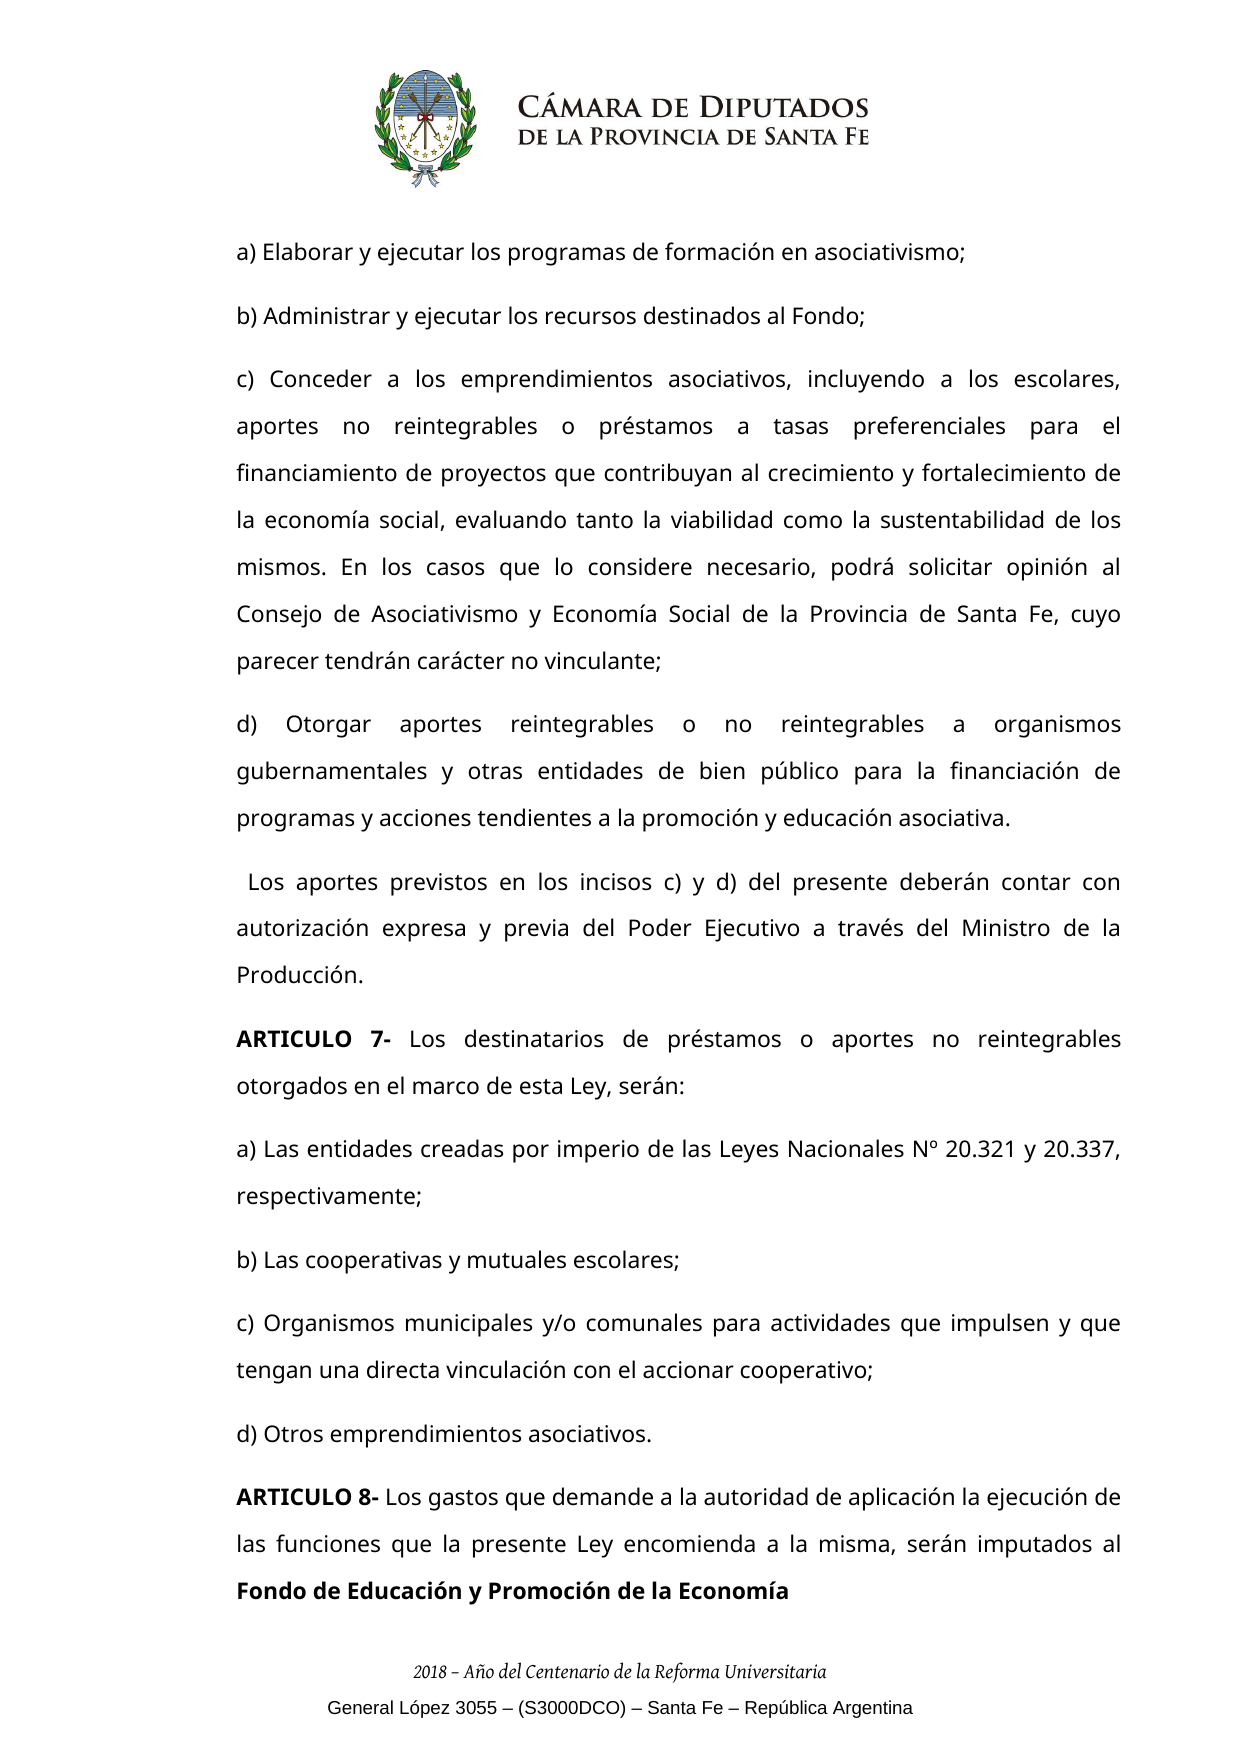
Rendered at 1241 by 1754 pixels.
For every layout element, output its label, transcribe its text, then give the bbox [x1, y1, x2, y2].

picture [374, 70, 869, 192]
text b) Administrar y ejecutar los recursos destinados al Fondo; [236, 300, 1122, 331]
text a) Las entidades creadas por imperio de las Leyes Nacionales Nº 20.321 y 20.337, respectivamente; [236, 1133, 1122, 1211]
text a) Elaborar y ejecutar los programas de formación en asociativismo; [236, 236, 1122, 267]
text ARTICULO 7- Los destinatarios de préstamos o aportes no reintegrables otorgados en el marco de esta Ley, serán: [236, 1023, 1122, 1101]
text c) Organismos municipales y/o comunales para actividades que impulsen y que tengan una directa vinculación con el accionar cooperativo; [236, 1307, 1122, 1385]
text d) Otorgar aportes reintegrables o no reintegrables a organismos gubernamentales y otras entidades de bien público para la financiación de programas y acciones tendientes a la promoción y educación asociativa. [236, 708, 1122, 833]
text ARTICULO 8- Los gastos que demande a la autoridad de aplicación la ejecución de las funciones que la presente Ley encomienda a la misma, serán imputados al Fondo de Educación y Promoción de la Economía [236, 1481, 1122, 1606]
text d) Otros emprendimientos asociativos. [236, 1417, 1122, 1449]
text c) Conceder a los emprendimientos asociativos, incluyendo a los escolares, aportes no reintegrables o préstamos a tasas preferenciales para el financiamiento de proyectos que contribuyan al crecimiento y fortalecimiento de la economía social, evaluando tanto la viabilidad como la sustentabilidad de los mismos. En los casos que lo considere necesario, podrá solicitar opinión al Consejo de Asociativismo y Economía Social de la Provincia de Santa Fe, cuyo parecer tendrán carácter no vinculante; [236, 363, 1122, 676]
text Los aportes previstos en los incisos c) y d) del presente deberán contar con autorización expresa y previa del Poder Ejecutivo a través del Ministro de la Producción. [236, 865, 1122, 990]
text b) Las cooperativas y mutuales escolares; [236, 1243, 1122, 1275]
